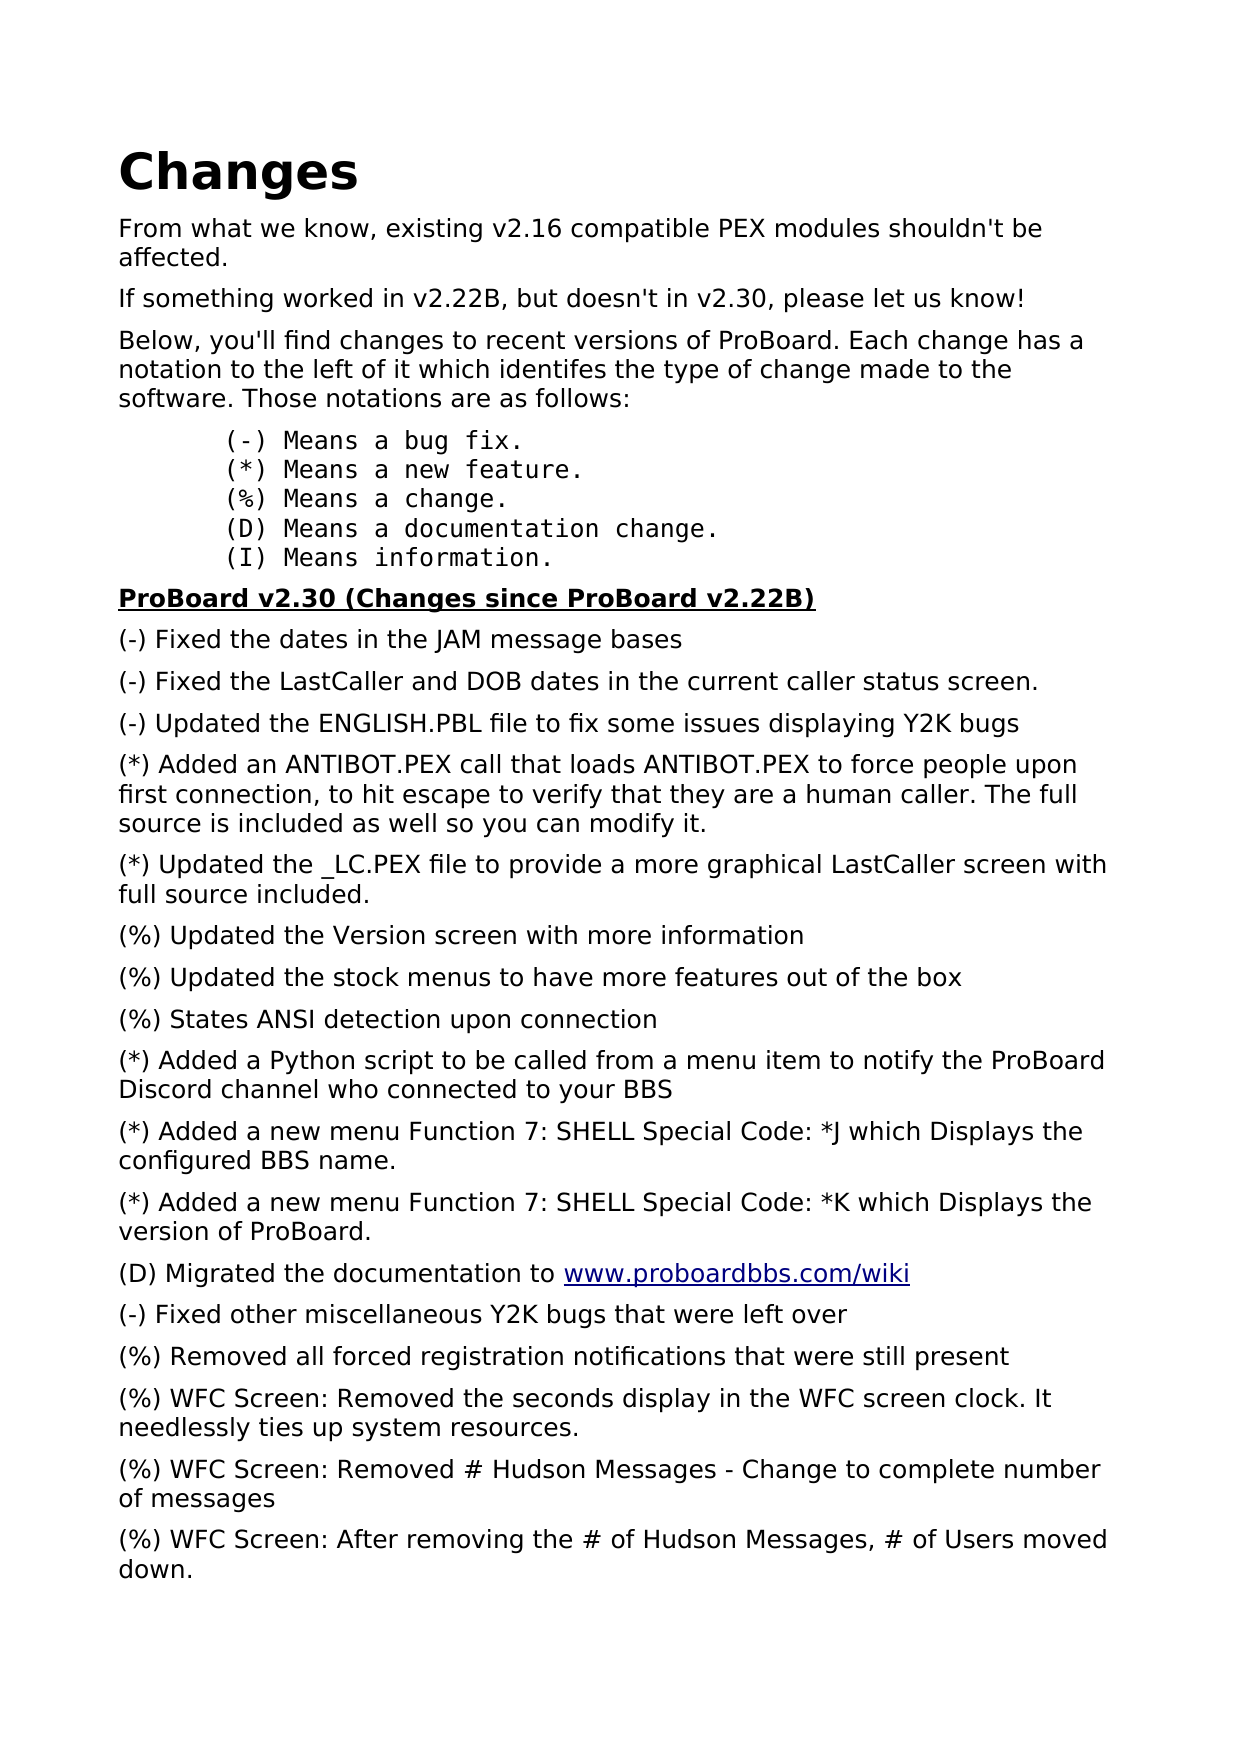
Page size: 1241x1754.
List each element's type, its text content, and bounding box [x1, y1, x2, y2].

text (%) Updated the stock menus to have more features out of the box [118, 963, 1122, 992]
text (%) States ANSI detection upon connection [118, 1005, 1122, 1034]
text (%) WFC Screen: Removed # Hudson Messages - Change to complete number of messages [118, 1455, 1122, 1513]
text If something worked in v2.22B, but doesn't in v2.30, please let us know! [118, 285, 1122, 314]
text (%) Updated the Version screen with more information [118, 921, 1122, 951]
text (-) Fixed the dates in the JAM message bases [118, 626, 1122, 655]
text (%) WFC Screen: After removing the # of Hudson Messages, # of Users moved down. [118, 1526, 1122, 1584]
text From what we know, existing v2.16 compatible PEX modules shouldn't be affected. [118, 214, 1122, 272]
text (*) Added a Python script to be called from a menu item to notify the ProBoard Discord channel who connected to your BBS [118, 1046, 1122, 1105]
text (-) Means a bug fix. (*) Means a new feature. (%) Means a change. (D) Means a documentation change. (I) Means information. [118, 426, 1122, 572]
text ProBoard v2.30 (Changes since ProBoard v2.22B) [118, 584, 1122, 613]
text (-) Fixed other miscellaneous Y2K bugs that were left over [118, 1301, 1122, 1330]
text (%) Removed all forced registration notifications that were still present [118, 1342, 1122, 1371]
text (*) Added a new menu Function 7: SHELL Special Code: *J which Displays the configured BBS name. [118, 1117, 1122, 1176]
subtitle Changes [118, 143, 1122, 201]
text (-) Fixed the LastCaller and DOB dates in the current caller status screen. [118, 667, 1122, 696]
text (D) Migrated the documentation to www.proboardbbs.com/wiki [118, 1259, 1122, 1288]
text (-) Updated the ENGLISH.PBL file to fix some issues displaying Y2K bugs [118, 709, 1122, 738]
text (%) WFC Screen: Removed the seconds display in the WFC screen clock. It needlessly ties up system resources. [118, 1384, 1122, 1442]
text Below, you'll find changes to recent versions of ProBoard. Each change has a notation to the left of it which identifes the type of change made to the software. Those notations are as follows: [118, 326, 1122, 414]
text (*) Added an ANTIBOT.PEX call that loads ANTIBOT.PEX to force people upon first connection, to hit escape to verify that they are a human caller. The full source is included as well so you can modify it. [118, 751, 1122, 838]
text (*) Updated the _LC.PEX file to provide a more graphical LastCaller screen with full source included. [118, 851, 1122, 909]
text (*) Added a new menu Function 7: SHELL Special Code: *K which Displays the version of ProBoard. [118, 1188, 1122, 1246]
